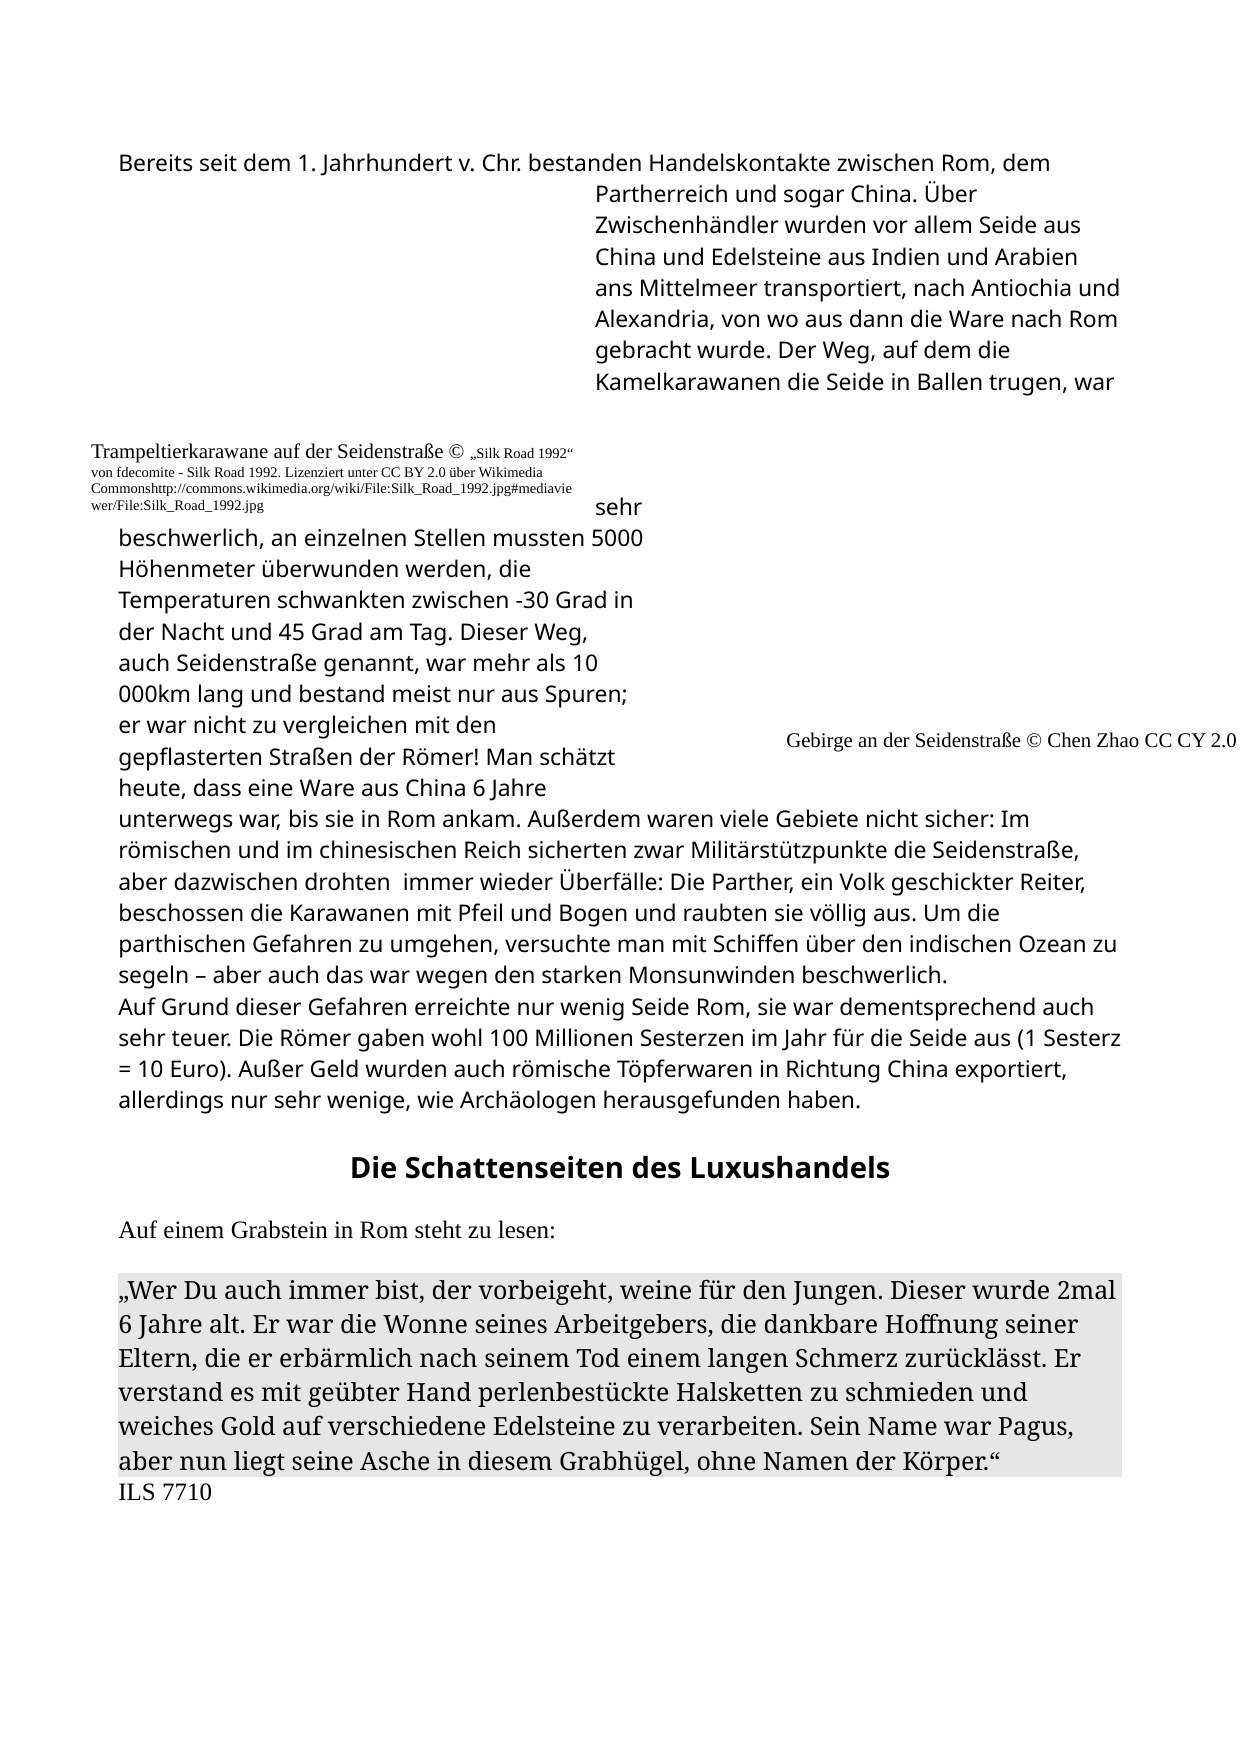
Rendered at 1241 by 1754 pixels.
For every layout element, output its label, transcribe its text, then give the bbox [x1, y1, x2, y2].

text ILS 7710 [118, 1477, 1122, 1506]
text Bereits seit dem 1. Jahrhundert v. Chr. bestanden Handelskontakte zwischen Rom, dem Partherreich und sogar China. Über Zwischenhändler wurden vor allem Seide aus China und Edelsteine aus Indien und Arabien ans Mittelmeer transportiert, nach Antiochia und Alexandria, von wo aus dann die Ware nach Rom gebracht wurde. Der Weg, auf dem die Kamelkarawanen die Seide in Ballen trugen, war [118, 147, 1122, 397]
text Auf Grund dieser Gefahren erreichte nur wenig Seide Rom, sie war dementsprechend auch sehr teuer. Die Römer gaben wohl 100 Millionen Sesterzen im Jahr für die Seide aus (1 Sesterz = 10 Euro). Außer Geld wurden auch römische Töpferwaren in Richtung China exportiert, allerdings nur sehr wenige, wie Archäologen herausgefunden haben. [118, 991, 1122, 1116]
text „Wer Du auch immer bist, der vorbeigeht, weine für den Jungen. Dieser wurde 2mal 6 Jahre alt. Er war die Wonne seines Arbeitgebers, die dankbare Hoffnung seiner Eltern, die er erbärmlich nach seinem Tod einem langen Schmerz zurücklässt. Er verstand es mit geübter Hand perlenbestückte Halsketten zu schmieden und weiches Gold auf verschiedene Edelsteine zu verarbeiten. Sein Name war Pagus, aber nun liegt seine Asche in diesem Grabhügel, ohne Namen der Körper.“ [118, 1273, 1122, 1477]
text sehr beschwerlich, an einzelnen Stellen mussten 5000 Höhenmeter überwunden werden, die Temperaturen schwankten zwischen -30 Grad in der Nacht und 45 Grad am Tag. Dieser Weg, auch Seidenstraße genannt, war mehr als 10 000km lang und bestand meist nur aus Spuren; er war nicht zu vergleichen mit den gepflasterten Straßen der Römer! Man schätzt heute, dass eine Ware aus China 6 Jahre unterwegs war, bis sie in Rom ankam. Außerdem waren viele Gebiete nicht sicher: Im römischen und im chinesischen Reich sicherten zwar Militärstützpunkte die Seidenstraße, aber dazwischen drohten immer wieder Überfälle: Die Parther, ein Volk geschickter Reiter, beschossen die Karawanen mit Pfeil und Bogen und raubten sie völlig aus. Um die parthischen Gefahren zu umgehen, versuchte man mit Schiffen über den indischen Ozean zu segeln – aber auch das war wegen den starken Monsunwinden beschwerlich. [118, 491, 1122, 991]
text Auf einem Grabstein in Rom steht zu lesen: [118, 1215, 1122, 1244]
text Die Schattenseiten des Luxushandels [118, 1147, 1122, 1187]
